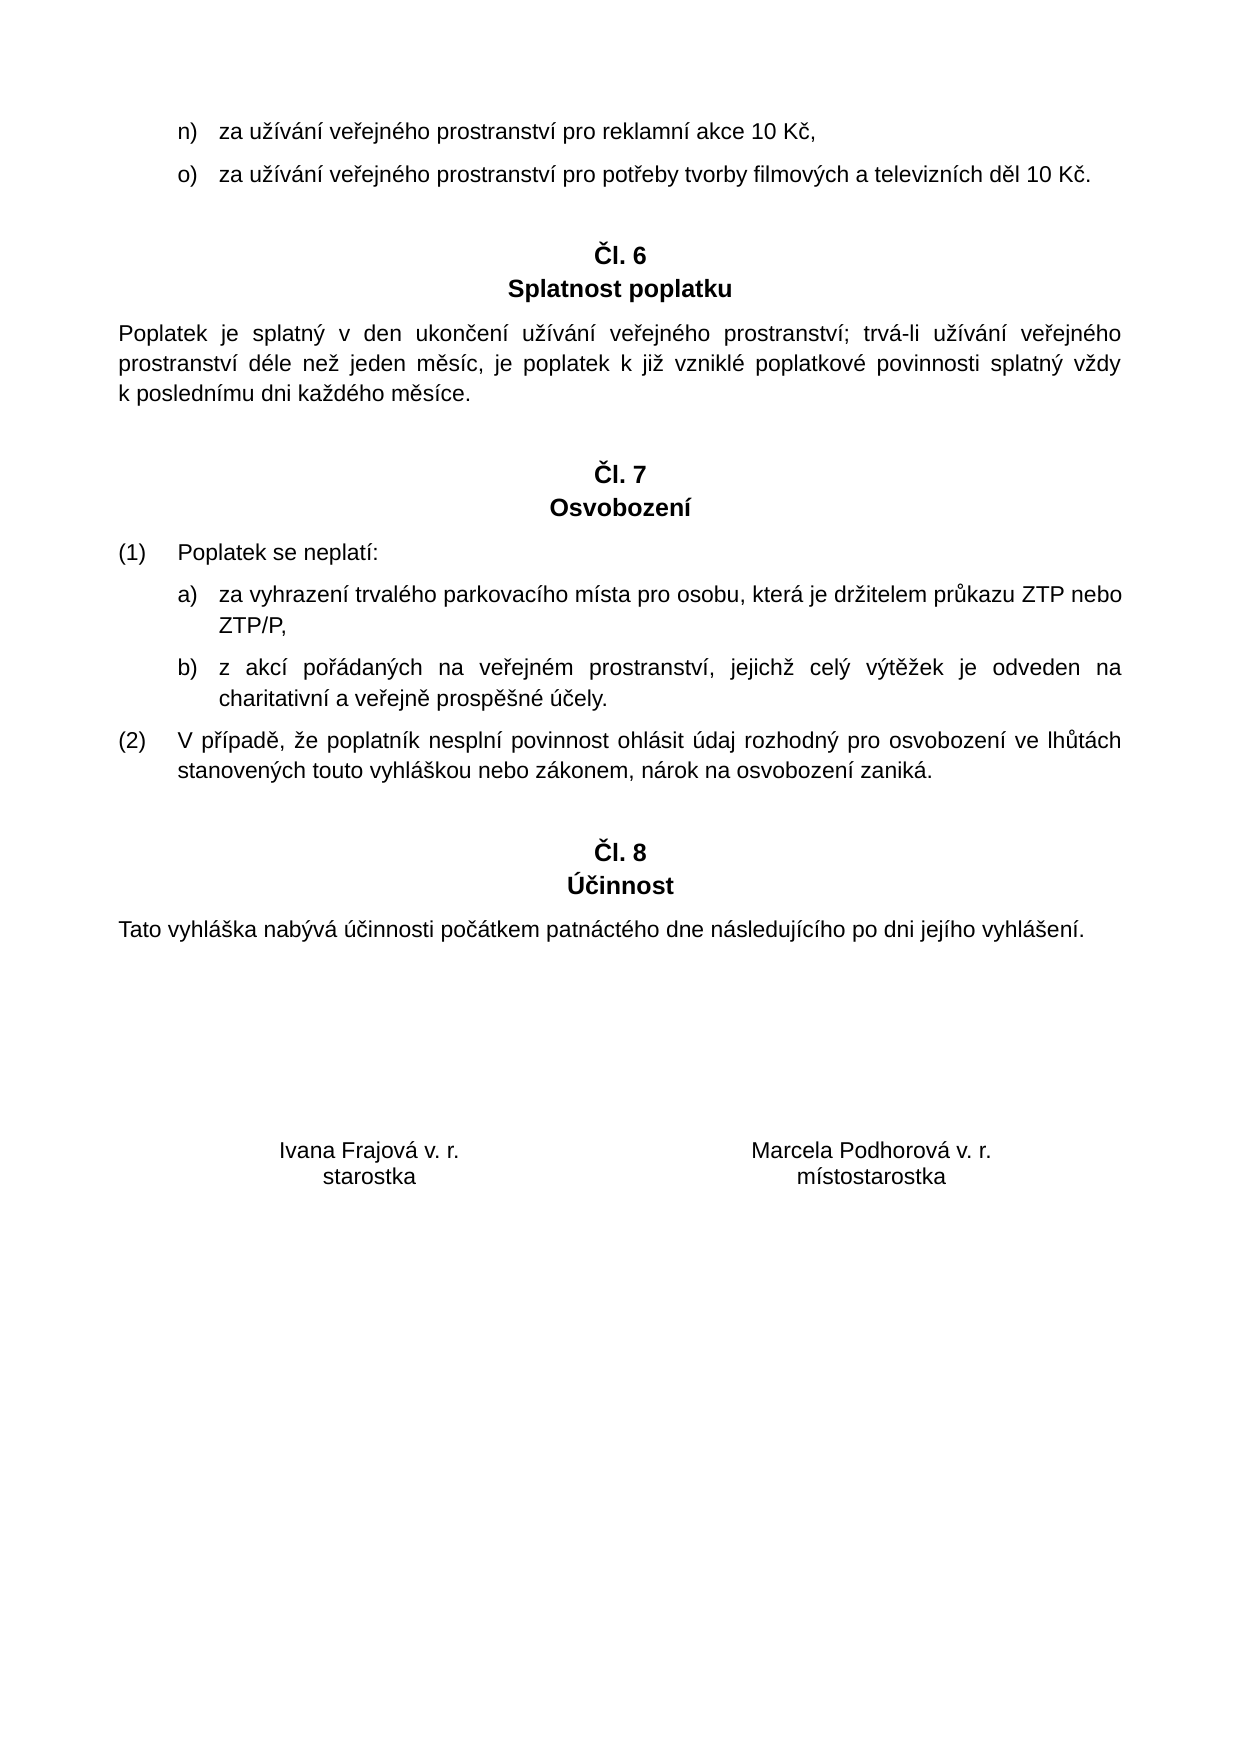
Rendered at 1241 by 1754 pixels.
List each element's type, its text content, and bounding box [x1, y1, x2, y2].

list za užívání veřejného prostranství pro reklamní akce 10 Kč, [177, 118, 1122, 144]
table_cell [118, 1195, 620, 1313]
list V případě, že poplatník nesplní povinnost ohlásit údaj rozhodný pro osvobození ve lhůtách stanovených touto vyhláškou nebo zákonem, nárok na osvobození zaniká. [118, 727, 1122, 784]
subtitle Čl. 6 Splatnost poplatku [118, 241, 1122, 303]
text Poplatek je splatný v den ukončení užívání veřejného prostranství; trvá-li užívání veřejného prostranství déle než jeden měsíc, je poplatek k již vzniklé poplatkové povinnosti splatný vždy k poslednímu dni každého měsíce. [118, 319, 1122, 406]
table_header Ivana Frajová v. r. starostka [118, 1077, 620, 1195]
list za užívání veřejného prostranství pro potřeby tvorby filmových a televizních děl 10 Kč. [177, 161, 1122, 187]
subtitle Čl. 7 Osvobození [118, 460, 1122, 522]
subtitle Čl. 8 Účinnost [118, 838, 1122, 899]
list Poplatek se neplatí: [118, 539, 1122, 565]
text Tato vyhláška nabývá účinnosti počátkem patnáctého dne následujícího po dni jejího vyhlášení. [118, 916, 1122, 943]
list za vyhrazení trvalého parkovacího místa pro osobu, která je držitelem průkazu ZTP nebo ZTP/P, [177, 581, 1122, 638]
table_cell [620, 1195, 1122, 1313]
list z akcí pořádaných na veřejném prostranství, jejichž celý výtěžek je odveden na charitativní a veřejně prospěšné účely. [177, 654, 1122, 711]
table_header Marcela Podhorová v. r. místostarostka [620, 1077, 1122, 1195]
